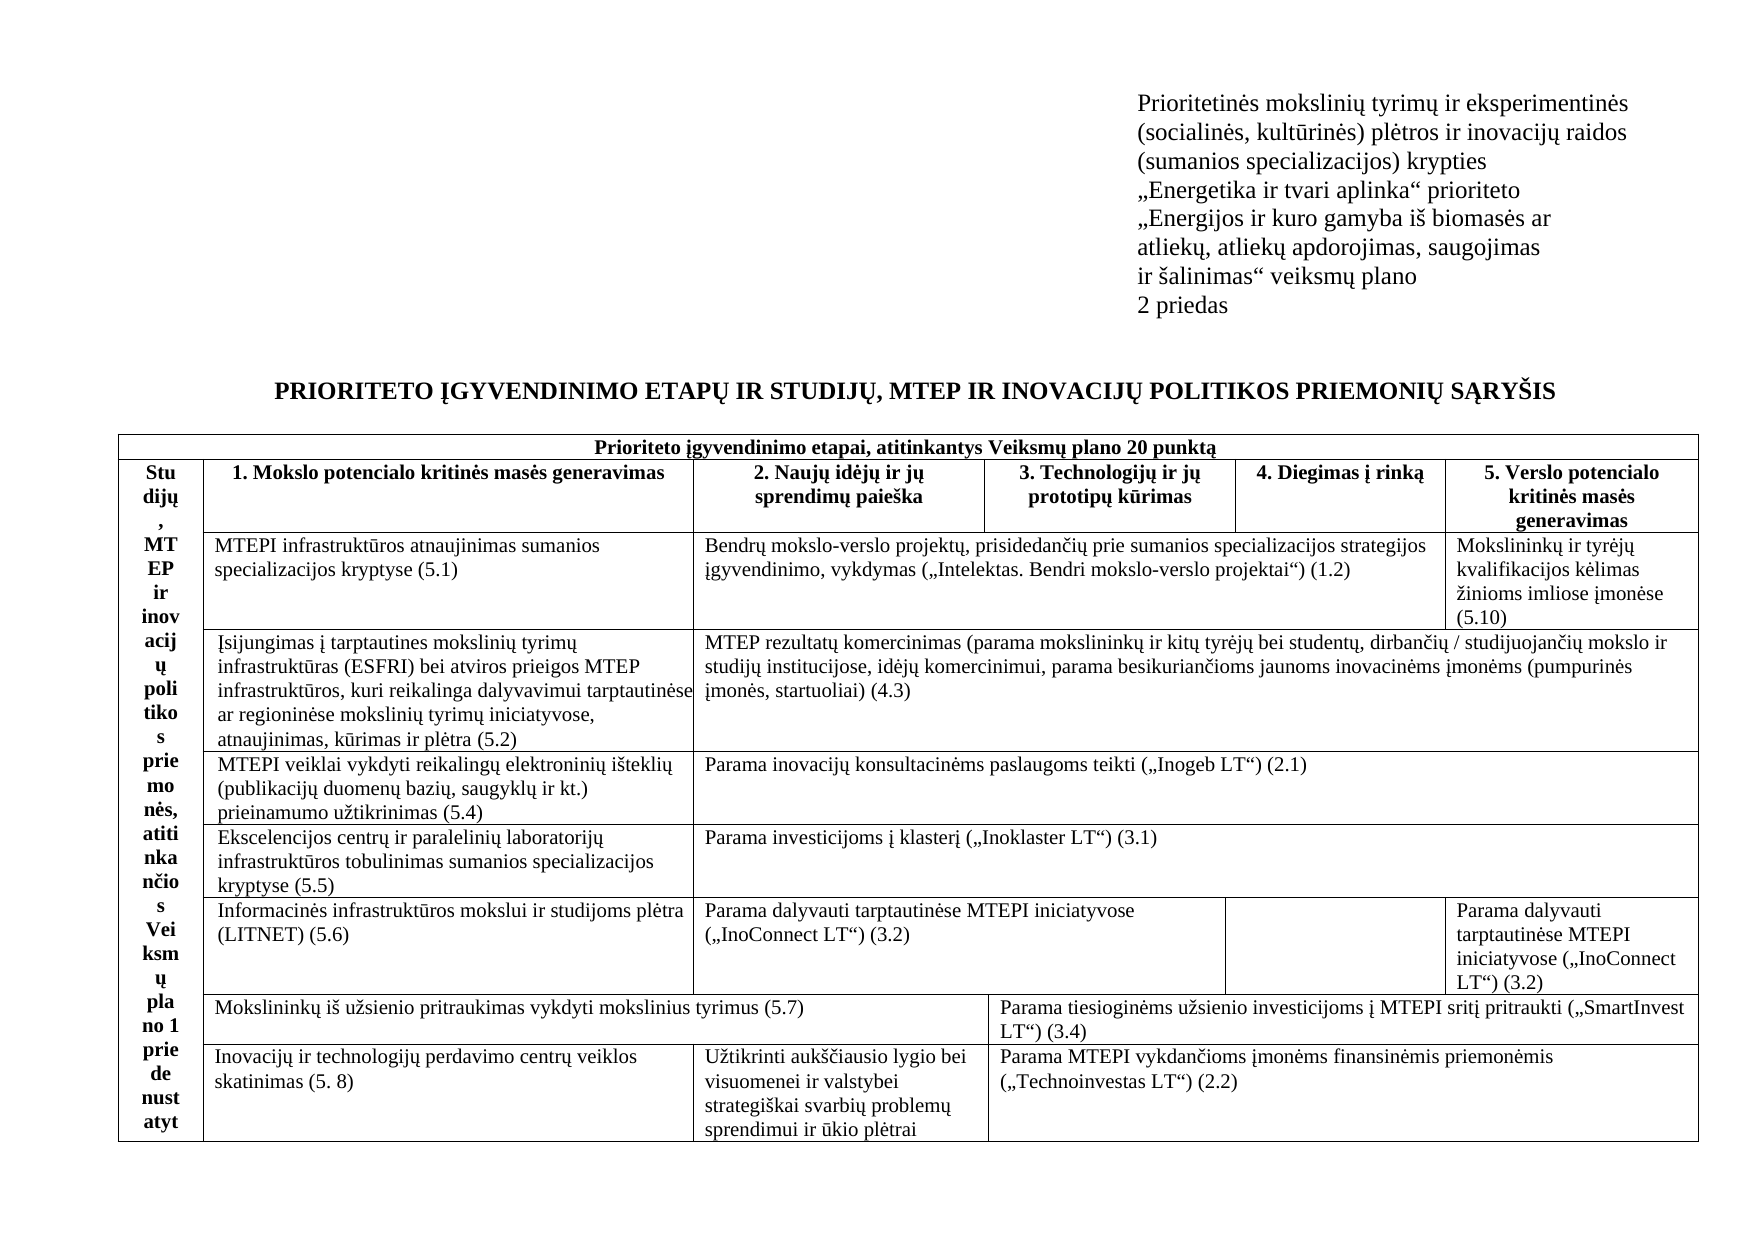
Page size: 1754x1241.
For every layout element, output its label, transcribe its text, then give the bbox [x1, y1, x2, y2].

table_cell Mokslininkų ir tyrėjų kvalifikacijos kėlimas žinioms imliose įmonėse (5.10) [1446, 533, 1698, 629]
text (sumanios specializacijos) krypties [928, 146, 1713, 175]
table_cell Užtikrinti aukščiausio lygio bei visuomenei ir valstybei strategiškai svarbių problemų sprendimui ir ūkio plėtrai [694, 1045, 988, 1141]
table_cell Parama investicijoms į klasterį („Inoklaster LT“) (3.1) [694, 825, 1698, 897]
text „Energijos ir kuro gamyba iš biomasės ar [928, 203, 1713, 232]
table_cell MTEP rezultatų komercinimas (parama mokslininkų ir kitų tyrėjų bei studentų, dirbančių / studijuojančių mokslo ir studijų institucijose, idėjų komercinimui, parama besikuriančioms jaunoms inovacinėms įmonėms (pumpurinės įmonės, startuoliai) (4.3) [694, 630, 1698, 751]
table_cell Studijų, MTEP ir inovacijų politikos priemonės, atitinkančios Veiksmų plano 1 priede nustatyt [119, 460, 203, 1141]
table_cell Informacinės infrastruktūros mokslui ir studijoms plėtra (LITNET) (5.6) [204, 898, 693, 994]
text „Energetika ir tvari aplinka“ prioriteto [928, 175, 1713, 203]
table_cell Parama MTEPI vykdančioms įmonėms finansinėmis priemonėmis („Technoinvestas LT“) (2.2) [989, 1045, 1698, 1141]
table_header Prioriteto įgyvendinimo etapai, atitinkantys Veiksmų plano 20 punktą [119, 435, 1698, 459]
table_cell 4. Diegimas į rinką [1236, 460, 1445, 532]
text (socialinės, kultūrinės) plėtros ir inovacijų raidos [928, 117, 1713, 146]
table_cell Parama dalyvauti tarptautinėse MTEPI iniciatyvose („InoConnect LT“) (3.2) [1446, 898, 1698, 994]
table_cell 3. Technologijų ir jų prototipų kūrimas [985, 460, 1235, 532]
table_cell [1226, 898, 1445, 994]
table_cell Ekscelencijos centrų ir paralelinių laboratorijų infrastruktūros tobulinimas sumanios specializacijos kryptyse (5.5) [204, 825, 693, 897]
text atliekų, atliekų apdorojimas, saugojimas [928, 232, 1713, 261]
table_cell Įsijungimas į tarptautines mokslinių tyrimų infrastruktūras (ESFRI) bei atviros prieigos MTEP infrastruktūros, kuri reikalinga dalyvavimui tarptautinėse ar regioninėse mokslinių tyrimų iniciatyvose, atnaujinimas, kūrimas ir plėtra (5.2) [204, 630, 693, 751]
table_cell 2. Naujų idėjų ir jų sprendimų paieška [694, 460, 984, 532]
text Prioritetinės mokslinių tyrimų ir eksperimentinės [928, 88, 1713, 117]
table_cell Mokslininkų iš užsienio pritraukimas vykdyti mokslinius tyrimus (5.7) [204, 995, 988, 1043]
table_cell 1. Mokslo potencialo kritinės masės generavimas [204, 460, 693, 532]
table_cell MTEPI veiklai vykdyti reikalingų elektroninių išteklių (publikacijų duomenų bazių, saugyklų ir kt.) prieinamumo užtikrinimas (5.4) [204, 752, 693, 824]
table_cell Parama tiesioginėms užsienio investicijoms į MTEPI sritį pritraukti („SmartInvest LT“) (3.4) [989, 995, 1698, 1043]
text ir šalinimas“ veiksmų plano [928, 261, 1713, 290]
table_cell Inovacijų ir technologijų perdavimo centrų veiklos skatinimas (5. 8) [204, 1045, 693, 1141]
table_cell 5. Verslo potencialo kritinės masės generavimas [1446, 460, 1698, 532]
table_cell Bendrų mokslo-verslo projektų, prisidedančių prie sumanios specializacijos strategijos įgyvendinimo, vykdymas („Intelektas. Bendri mokslo-verslo projektai“) (1.2) [694, 533, 1445, 629]
table_cell MTEPI infrastruktūros atnaujinimas sumanios specializacijos kryptyse (5.1) [204, 533, 693, 629]
table_cell Parama dalyvauti tarptautinėse MTEPI iniciatyvose („InoConnect LT“) (3.2) [694, 898, 1225, 994]
text 2 priedas [928, 290, 1713, 318]
table_cell Parama inovacijų konsultacinėms paslaugoms teikti („Inogeb LT“) (2.1) [694, 752, 1698, 824]
text PRIORITETO ĮGYVENDINIMO ETAPŲ IR STUDIJŲ, MTEP IR INOVACIJŲ POLITIKOS PRIEMONIŲ SĄRYŠIS [118, 376, 1713, 405]
